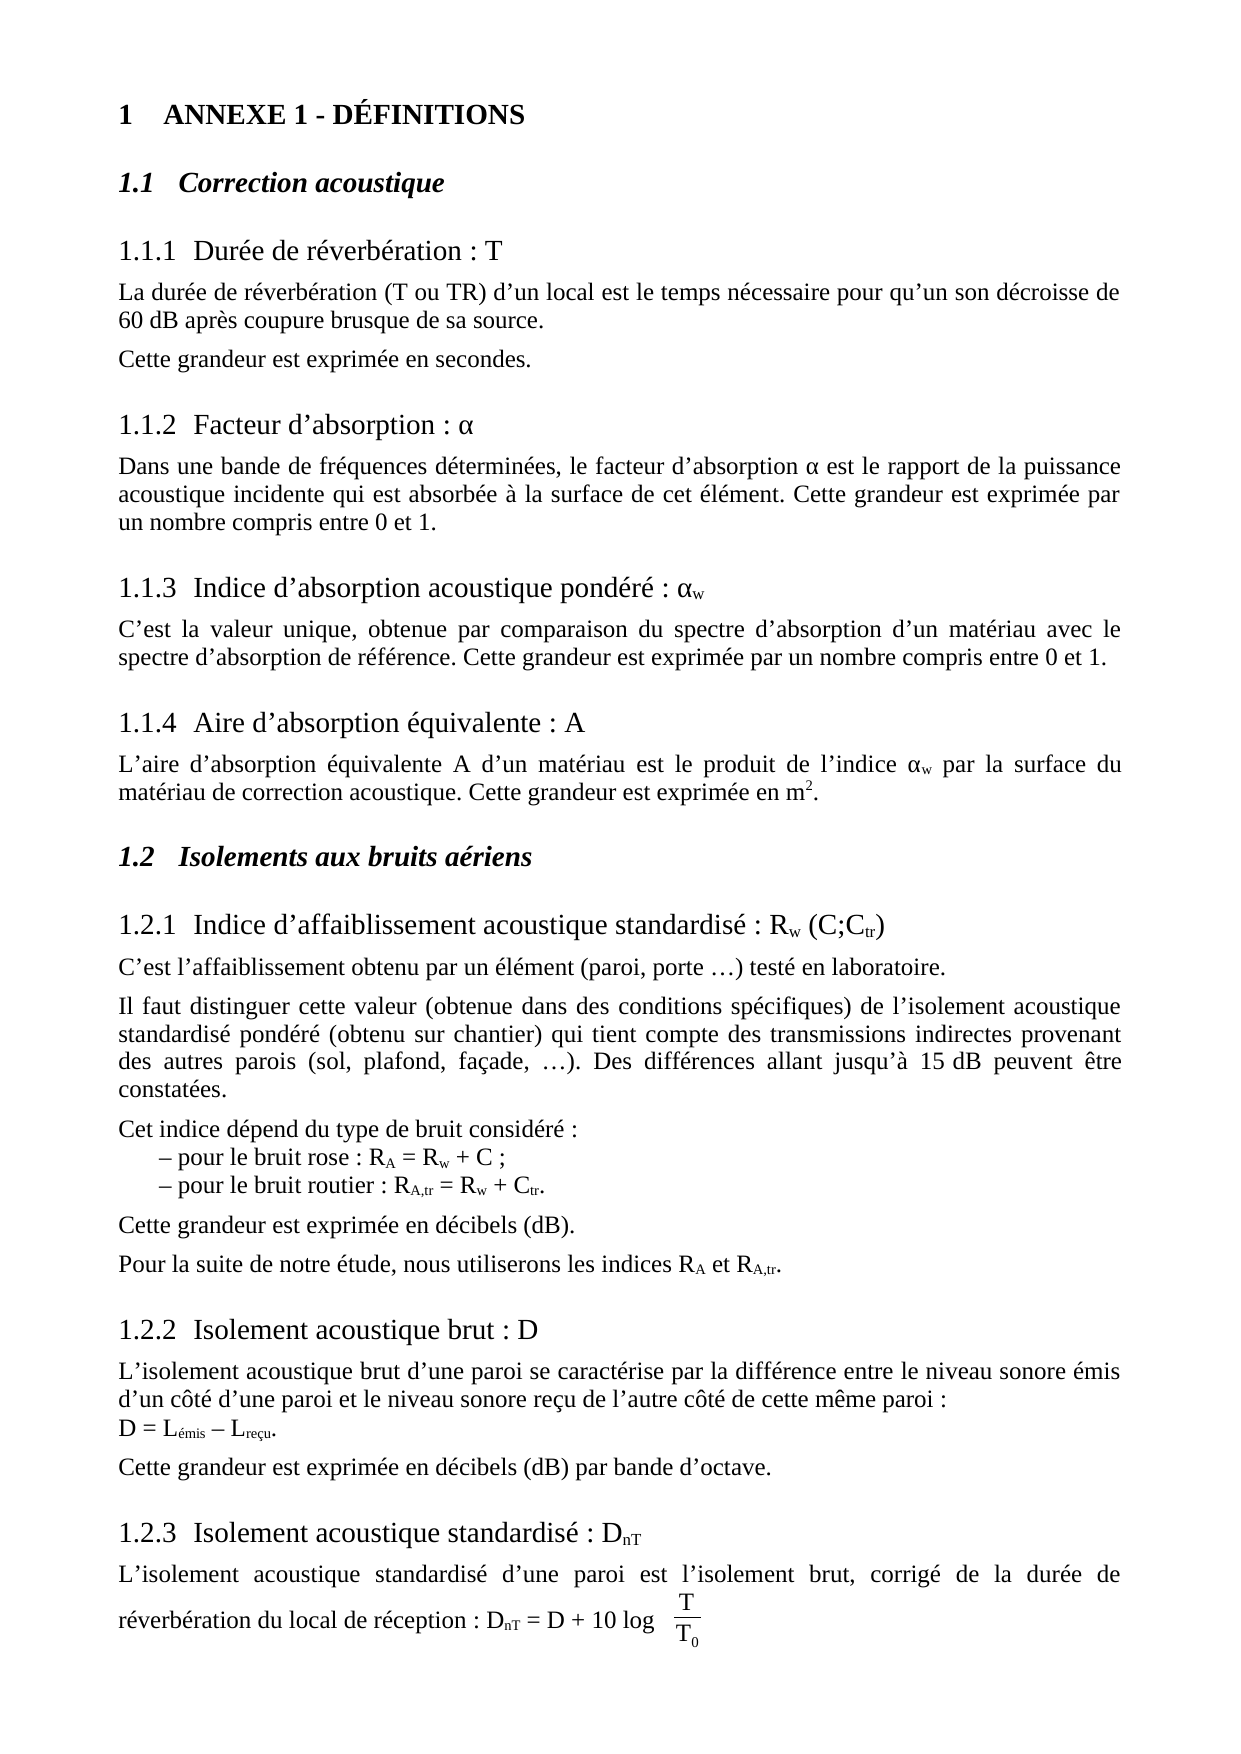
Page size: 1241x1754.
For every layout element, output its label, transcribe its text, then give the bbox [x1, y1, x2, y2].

text C’est l’affaiblissement obtenu par un élément (paroi, porte …) testé en laboratoire. [118, 953, 1122, 980]
text Il faut distinguer cette valeur (obtenue dans des conditions spécifiques) de l’isolement acoustique standardisé pondéré (obtenu sur chantier) qui tient compte des transmissions indirectes provenant des autres parois (sol, plafond, façade, …). Des différences allant jusqu’à 15 dB peuvent être constatées. [118, 992, 1122, 1103]
text La durée de réverbération (T ou TR) d’un local est le temps nécessaire pour qu’un son décroisse de 60 dB après coupure brusque de sa source. [118, 278, 1122, 333]
subtitle Isolement acoustique standardisé : DnT [118, 1517, 1122, 1549]
text Cette grandeur est exprimée en décibels (dB) par bande d’octave. [118, 1453, 1122, 1481]
text Pour la suite de notre étude, nous utiliserons les indices RA et RA,tr. [118, 1250, 1122, 1278]
subtitle Aire d’absorption équivalente : A [118, 706, 1122, 738]
subtitle Isolement acoustique brut : D [118, 1313, 1122, 1346]
text Cette grandeur est exprimée en secondes. [118, 345, 1122, 373]
subtitle Annexe 1 - Définitions [118, 99, 1122, 131]
subtitle Correction acoustique [118, 166, 1122, 199]
text L’isolement acoustique standardisé d’une paroi est l’isolement brut, corrigé de la durée de réverbération du local de réception : DnT = D + 10 log [118, 1561, 1122, 1651]
text – pour le bruit routier : RA,tr = Rw + Ctr. [159, 1171, 1122, 1199]
text L’isolement acoustique brut d’une paroi se caractérise par la différence entre le niveau sonore émis d’un côté d’une paroi et le niveau sonore reçu de l’autre côté de cette même paroi : [118, 1357, 1122, 1413]
text Dans une bande de fréquences déterminées, le facteur d’absorption α est le rapport de la puissance acoustique incidente qui est absorbée à la surface de cet élément. Cette grandeur est exprimée par un nombre compris entre 0 et 1. [118, 452, 1122, 536]
subtitle Isolements aux bruits aériens [118, 841, 1122, 873]
text Cet indice dépend du type de bruit considéré : [118, 1115, 1122, 1142]
subtitle Durée de réverbération : T [118, 234, 1122, 266]
text – pour le bruit rose : RA = Rw + C ; [159, 1143, 1122, 1171]
subtitle Indice d’absorption acoustique pondéré : αw [118, 571, 1122, 603]
subtitle Facteur d’absorption : α [118, 408, 1122, 441]
subtitle Indice d’affaiblissement acoustique standardisé : Rw (C;Ctr) [118, 908, 1122, 941]
text Cette grandeur est exprimée en décibels (dB). [118, 1211, 1122, 1238]
text D = Lémis – Lreçu. [118, 1414, 1122, 1442]
text C’est la valeur unique, obtenue par comparaison du spectre d’absorption d’un matériau avec le spectre d’absorption de référence. Cette grandeur est exprimée par un nombre compris entre 0 et 1. [118, 615, 1122, 671]
text L’aire d’absorption équivalente A d’un matériau est le produit de l’indice αw par la surface du matériau de correction acoustique. Cette grandeur est exprimée en m2. [118, 750, 1122, 805]
